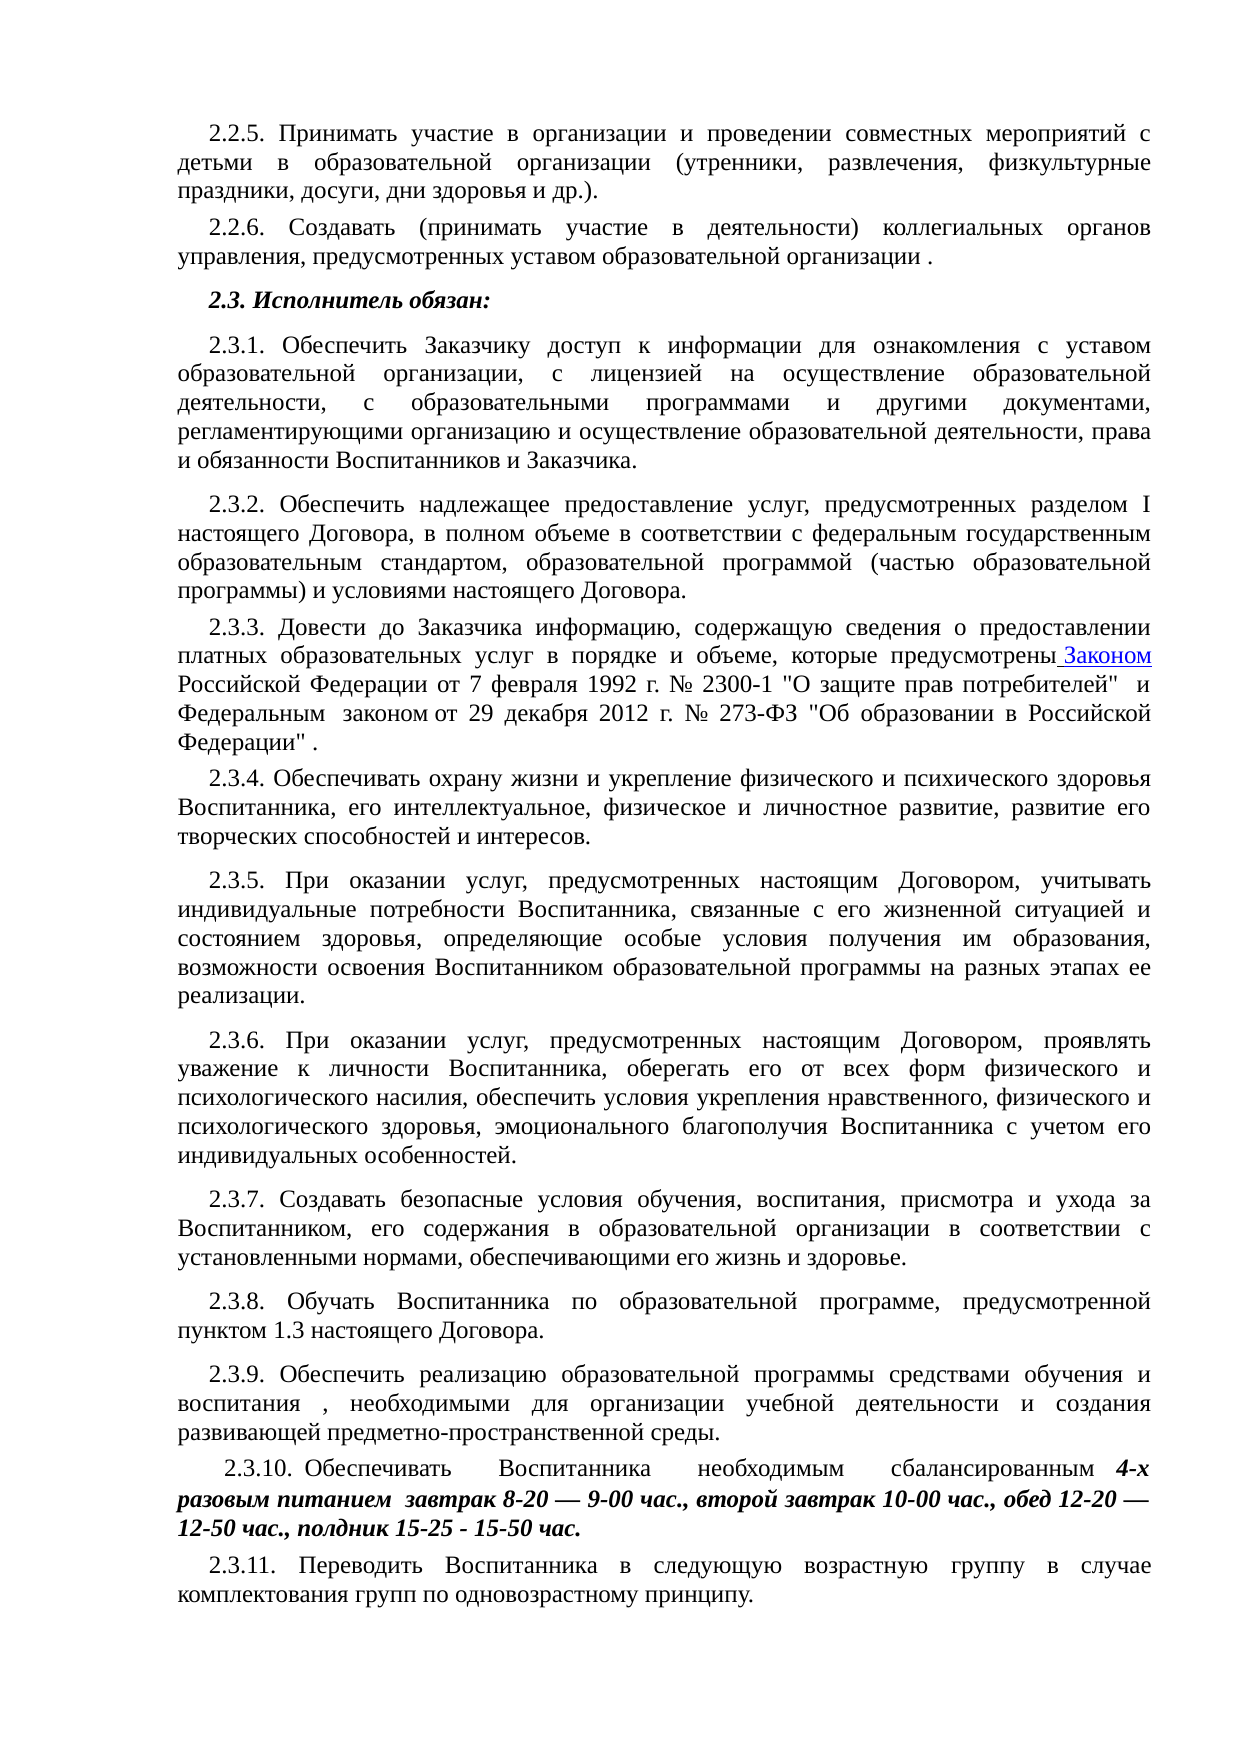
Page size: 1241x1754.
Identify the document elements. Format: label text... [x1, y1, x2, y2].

text 2.3.9. Обеспечить реализацию образовательной программы средствами обучения и воспитания , необходимыми для организации учебной деятельности и создания развивающей предметно-пространственной среды. [177, 1359, 1152, 1445]
text 2.3.5. При оказании услуг, предусмотренных настоящим Договором, учитывать индивидуальные потребности Воспитанника, связанные с его жизненной ситуацией и состоянием здоровья, определяющие особые условия получения им образования, возможности освоения Воспитанником образовательной программы на разных этапах ее реализации. [177, 865, 1152, 1009]
text 2.3.6. При оказании услуг, предусмотренных настоящим Договором, проявлять уважение к личности Воспитанника, оберегать его от всех форм физического и психологического насилия, обеспечить условия укрепления нравственного, физического и психологического здоровья, эмоционального благополучия Воспитанника с учетом его индивидуальных особенностей. [177, 1025, 1152, 1168]
text 2.2.5. Принимать участие в организации и проведении совместных мероприятий с детьми в образовательной организации (утренники, развлечения, физкультурные праздники, досуги, дни здоровья и др.). [177, 118, 1152, 204]
text 2.3.1. Обеспечить Заказчику доступ к информации для ознакомления с уставом образовательной организации, с лицензией на осуществление образовательной деятельности, с образовательными программами и другими документами, регламентирующими организацию и осуществление образовательной деятельности, права и обязанности Воспитанников и Заказчика. [177, 330, 1152, 473]
text 2.3.8. Обучать Воспитанника по образовательной программе, предусмотренной пунктом 1.3 настоящего Договора. [177, 1286, 1152, 1343]
text 2.3.3. Довести до Заказчика информацию, содержащую сведения о предоставлении платных образовательных услуг в порядке и объеме, которые предусмотрены Законом Российской Федерации от 7 февраля 1992 г. № 2300-1 "О защите прав потребителей" и Федеральным законом от 29 декабря 2012 г. № 273-ФЗ "Об образовании в Российской Федерации" . [177, 612, 1152, 756]
text 2.3. Исполнитель обязан: [177, 285, 1152, 314]
text 2.3.7. Создавать безопасные условия обучения, воспитания, присмотра и ухода за Воспитанником, его содержания в образовательной организации в соответствии с установленными нормами, обеспечивающими его жизнь и здоровье. [177, 1184, 1152, 1270]
text 2.3.10. Обеспечивать Воспитанника необходимым сбалансированным 4-х разовым питанием завтрак 8-20 — 9-00 час., второй завтрак 10-00 час., обед 12-20 — 12-50 час., полдник 15-25 - 15-50 час. [177, 1453, 1152, 1542]
text 2.2.6. Создавать (принимать участие в деятельности) коллегиальных органов управления, предусмотренных уставом образовательной организации . [177, 212, 1152, 270]
text 2.3.4. Обеспечивать охрану жизни и укрепление физического и психического здоровья Воспитанника, его интеллектуальное, физическое и личностное развитие, развитие его творческих способностей и интересов. [177, 763, 1152, 850]
text 2.3.2. Обеспечить надлежащее предоставление услуг, предусмотренных разделом I настоящего Договора, в полном объеме в соответствии с федеральным государственным образовательным стандартом, образовательной программой (частью образовательной программы) и условиями настоящего Договора. [177, 489, 1152, 604]
text 2.3.11. Переводить Воспитанника в следующую возрастную группу в случае комплектования групп по одновозрастному принципу. [177, 1550, 1152, 1608]
